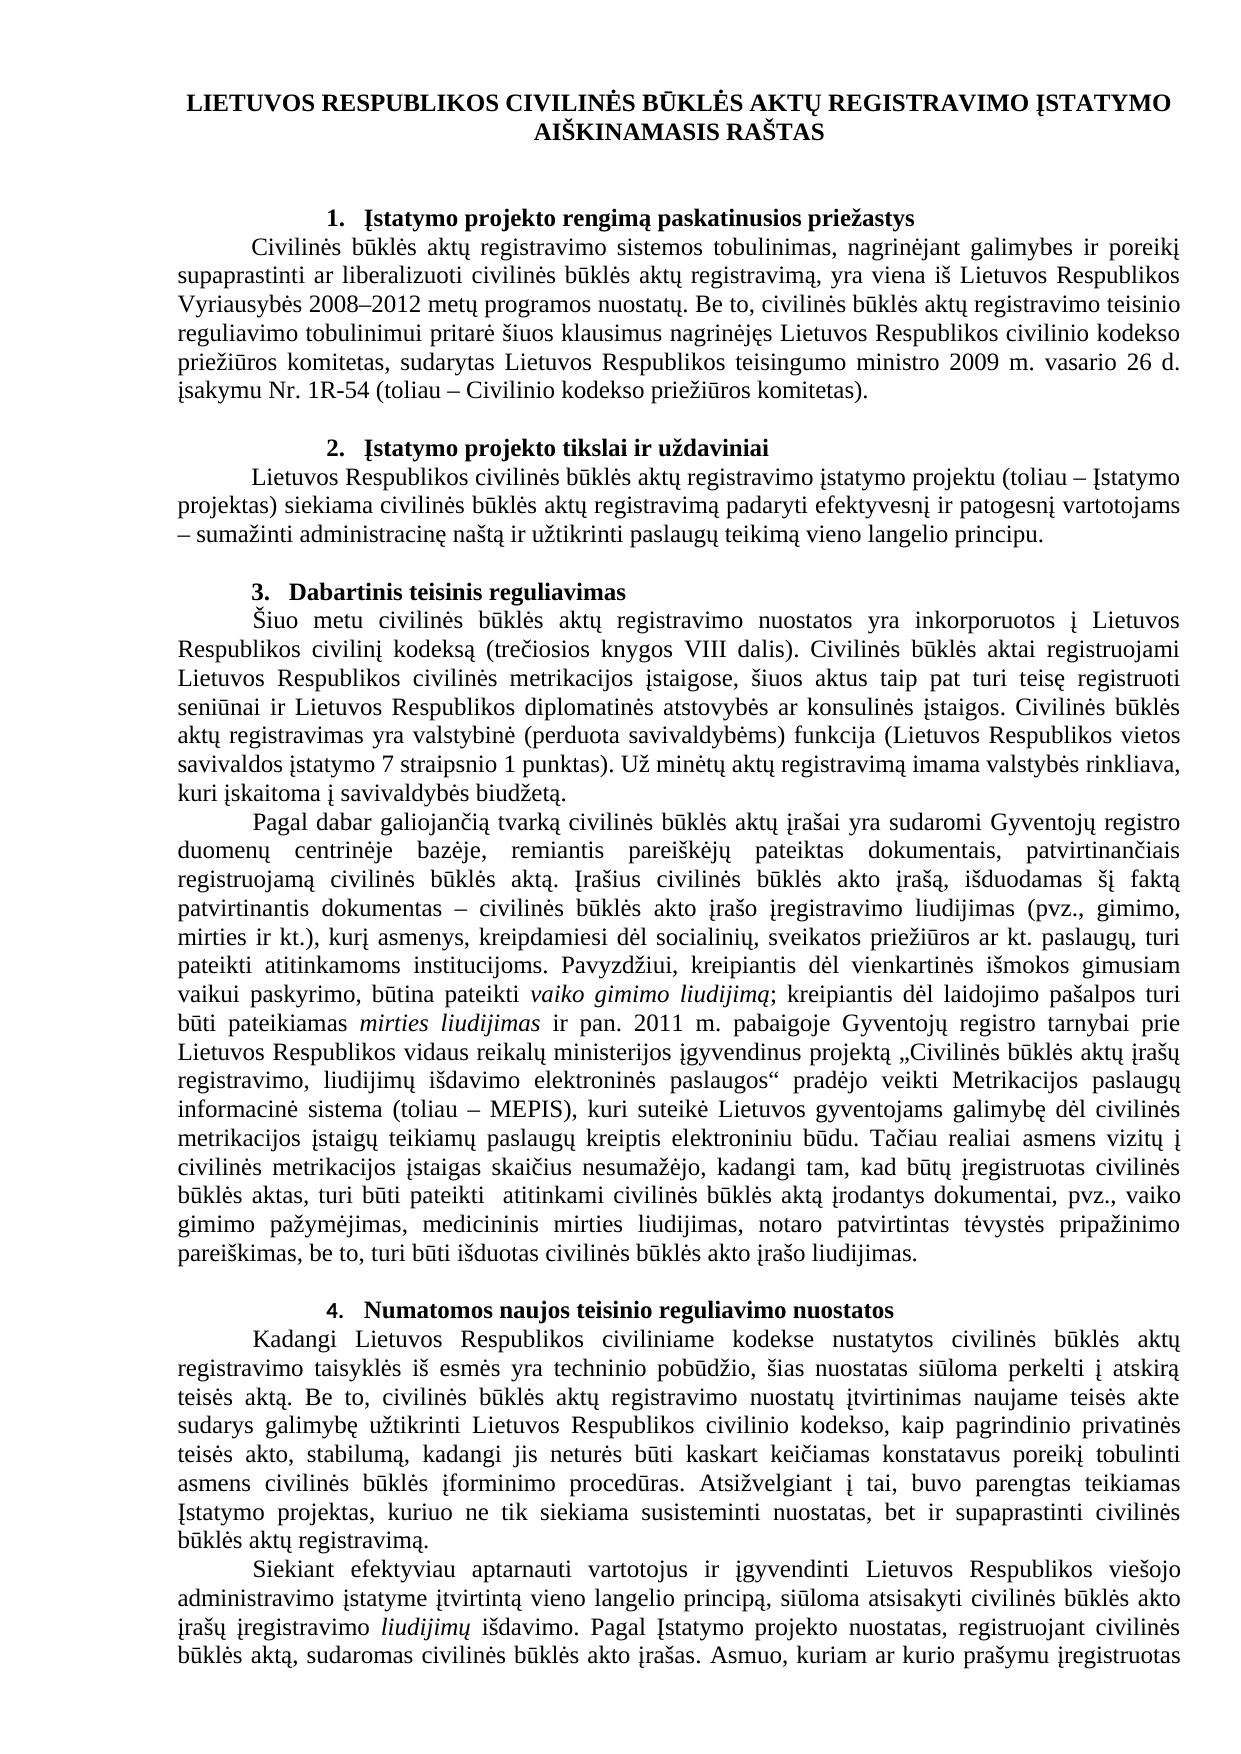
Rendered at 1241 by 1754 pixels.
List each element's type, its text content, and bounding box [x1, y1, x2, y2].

text Lietuvos Respublikos civilinės būklės aktų registravimo įstatymo projektu (toliau – Įstatymo projektas) siekiama civilinės būklės aktų registravimą padaryti efektyvesnį ir patogesnį vartotojams – sumažinti administracinę naštą ir užtikrinti paslaugų teikimą vieno langelio principu. [177, 462, 1181, 548]
text Siekiant efektyviau aptarnauti vartotojus ir įgyvendinti Lietuvos Respublikos viešojo administravimo įstatyme įtvirtintą vieno langelio principą, siūloma atsisakyti civilinės būklės akto įrašų įregistravimo liudijimų išdavimo. Pagal Įstatymo projekto nuostatas, registruojant civilinės būklės aktą, sudaromas civilinės būklės akto įrašas. Asmuo, kuriam ar kurio prašymu įregistruotas [177, 1554, 1181, 1669]
text Kadangi Lietuvos Respublikos civiliniame kodekse nustatytos civilinės būklės aktų registravimo taisyklės iš esmės yra techninio pobūdžio, šias nuostatas siūloma perkelti į atskirą teisės aktą. Be to, civilinės būklės aktų registravimo nuostatų įtvirtinimas naujame teisės akte sudarys galimybę užtikrinti Lietuvos Respublikos civilinio kodekso, kaip pagrindinio privatinės teisės akto, stabilumą, kadangi jis neturės būti kaskart keičiamas konstatavus poreikį tobulinti asmens civilinės būklės įforminimo procedūras. Atsižvelgiant į tai, buvo parengtas teikiamas Įstatymo projektas, kuriuo ne tik siekiama susisteminti nuostatas, bet ir supaprastinti civilinės būklės aktų registravimą. [177, 1324, 1181, 1554]
list Dabartinis teisinis reguliavimas [251, 577, 1181, 605]
text Pagal dabar galiojančią tvarką civilinės būklės aktų įrašai yra sudaromi Gyventojų registro duomenų centrinėje bazėje, remiantis pareiškėjų pateiktas dokumentais, patvirtinančiais registruojamą civilinės būklės aktą. Įrašius civilinės būklės akto įrašą, išduodamas šį faktą patvirtinantis dokumentas – civilinės būklės akto įrašo įregistravimo liudijimas (pvz., gimimo, mirties ir kt.), kurį asmenys, kreipdamiesi dėl socialinių, sveikatos priežiūros ar kt. paslaugų, turi pateikti atitinkamoms institucijoms. Pavyzdžiui, kreipiantis dėl vienkartinės išmokos gimusiam vaikui paskyrimo, būtina pateikti vaiko gimimo liudijimą; kreipiantis dėl laidojimo pašalpos turi būti pateikiamas mirties liudijimas ir pan. 2011 m. pabaigoje Gyventojų registro tarnybai prie Lietuvos Respublikos vidaus reikalų ministerijos įgyvendinus projektą „Civilinės būklės aktų įrašų registravimo, liudijimų išdavimo elektroninės paslaugos“ pradėjo veikti Metrikacijos paslaugų informacinė sistema (toliau – MEPIS), kuri suteikė Lietuvos gyventojams galimybę dėl civilinės metrikacijos įstaigų teikiamų paslaugų kreiptis elektroniniu būdu. Tačiau realiai asmens vizitų į civilinės metrikacijos įstaigas skaičius nesumažėjo, kadangi tam, kad būtų įregistruotas civilinės būklės aktas, turi būti pateikti atitinkami civilinės būklės aktą įrodantys dokumentai, pvz., vaiko gimimo pažymėjimas, medicininis mirties liudijimas, notaro patvirtintas tėvystės pripažinimo pareiškimas, be to, turi būti išduotas civilinės būklės akto įrašo liudijimas. [177, 807, 1181, 1267]
list Įstatymo projekto tikslai ir uždaviniai [251, 433, 1181, 462]
list Įstatymo projekto rengimą paskatinusios priežastys [251, 203, 1181, 232]
list Numatomos naujos teisinio reguliavimo nuostatos [251, 1295, 1181, 1324]
text Civilinės būklės aktų registravimo sistemos tobulinimas, nagrinėjant galimybes ir poreikį supaprastinti ar liberalizuoti civilinės būklės aktų registravimą, yra viena iš Lietuvos Respublikos Vyriausybės 2008–2012 metų programos nuostatų. Be to, civilinės būklės aktų registravimo teisinio reguliavimo tobulinimui pritarė šiuos klausimus nagrinėjęs Lietuvos Respublikos civilinio kodekso priežiūros komitetas, sudarytas Lietuvos Respublikos teisingumo ministro 2009 m. vasario 26 d. įsakymu Nr. 1R-54 (toliau – Civilinio kodekso priežiūros komitetas). [177, 232, 1181, 404]
text LIETUVOS RESPUBLIKOS CIVILINĖS BŪKLĖS AKTŲ REGISTRAVIMO ĮSTATYMO AIŠKINAMASIS RAŠTAS [177, 88, 1181, 145]
text Šiuo metu civilinės būklės aktų registravimo nuostatos yra inkorporuotos į Lietuvos Respublikos civilinį kodeksą (trečiosios knygos VIII dalis). Civilinės būklės aktai registruojami Lietuvos Respublikos civilinės metrikacijos įstaigose, šiuos aktus taip pat turi teisę registruoti seniūnai ir Lietuvos Respublikos diplomatinės atstovybės ar konsulinės įstaigos. Civilinės būklės aktų registravimas yra valstybinė (perduota savivaldybėms) funkcija (Lietuvos Respublikos vietos savivaldos įstatymo 7 straipsnio 1 punktas). Už minėtų aktų registravimą imama valstybės rinkliava, kuri įskaitoma į savivaldybės biudžetą. [177, 605, 1181, 807]
